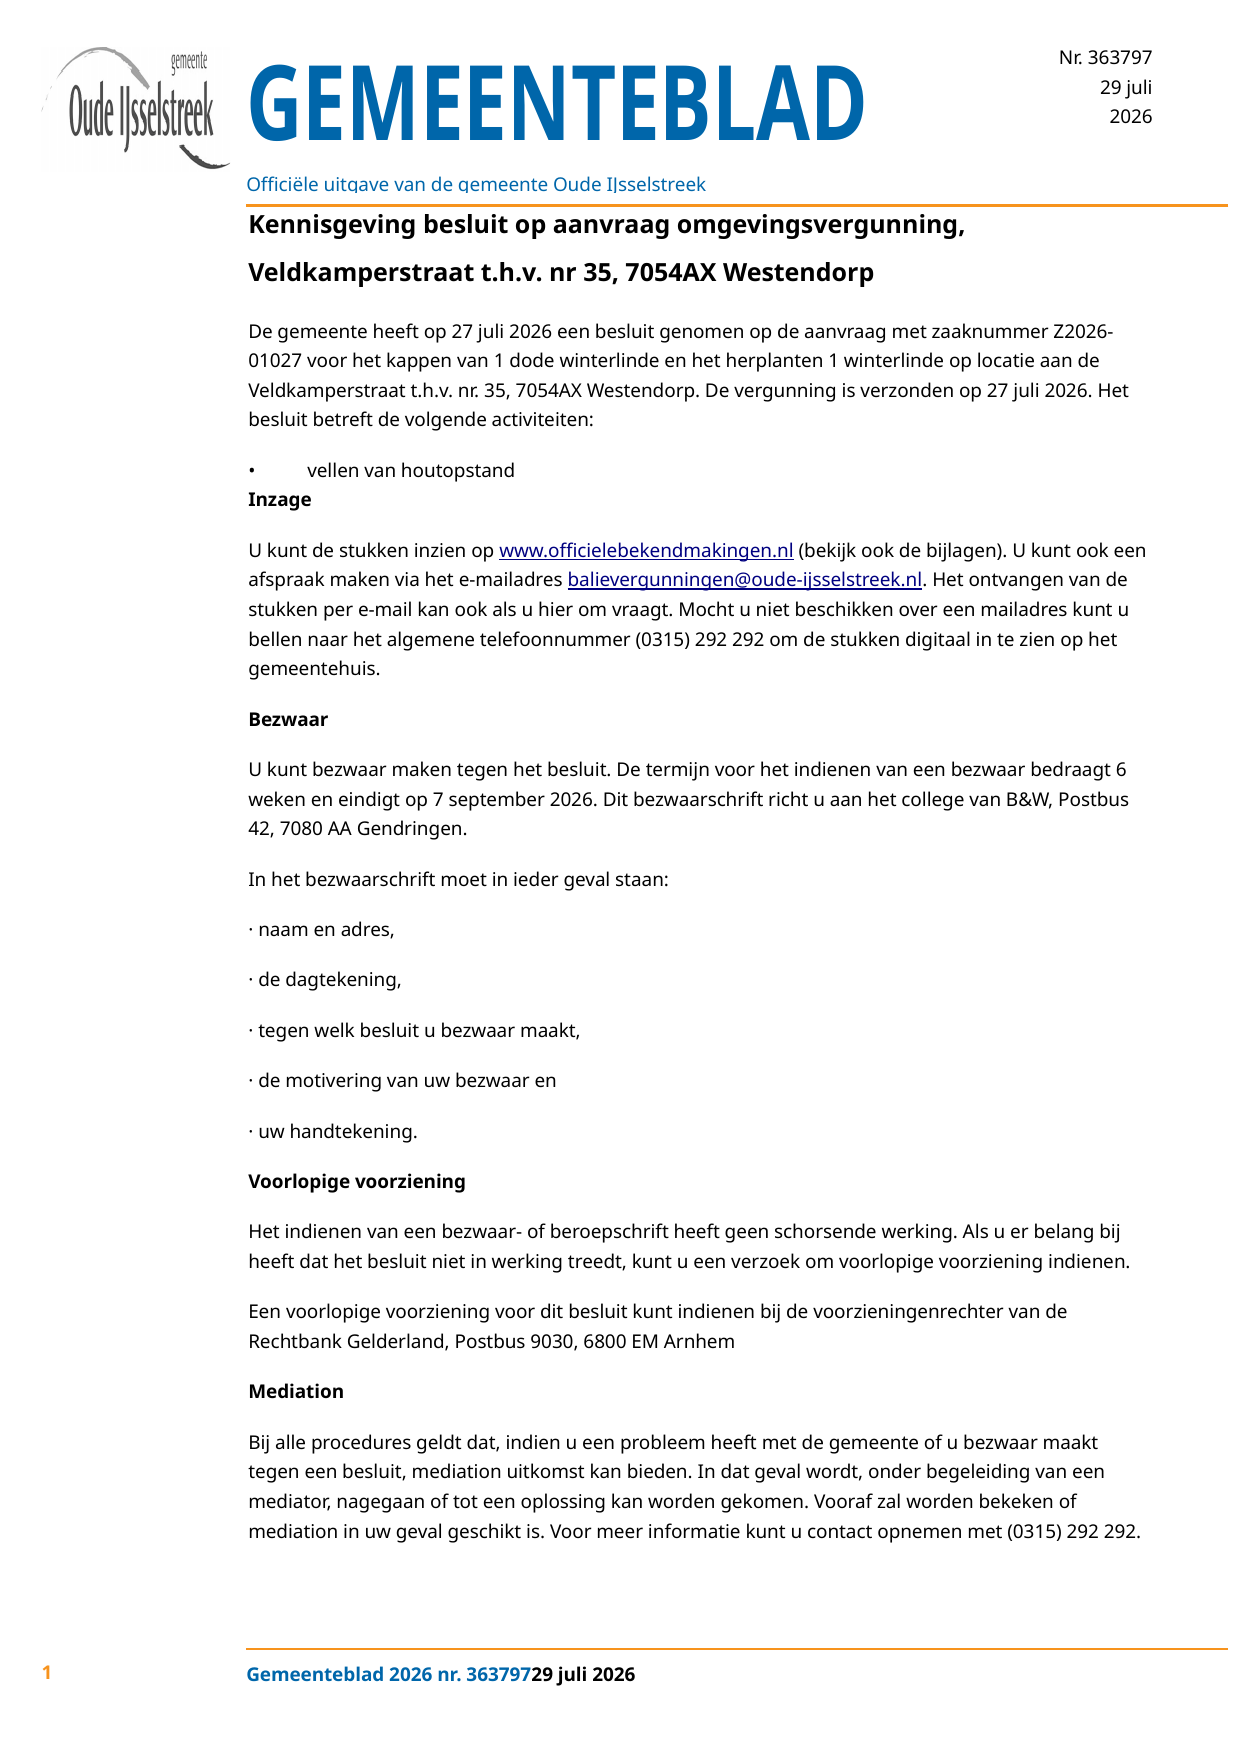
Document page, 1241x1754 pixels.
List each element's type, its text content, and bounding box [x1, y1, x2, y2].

text · de dagtekening, [248, 967, 1152, 992]
text U kunt de stukken inzien op www.officielebekendmakingen.nl (bekijk ook de bijlagen). U kunt ook een afspraak maken via het e-mailadres balievergunningen@oude-ijsselstreek.nl. Het ontvangen van de stukken per e-mail kan ook als u hier om vraagt. Mocht u niet beschikken over een mailadres kunt u bellen naar het algemene telefoonnummer (0315) 292 292 om de stukken digitaal in te zien op het gemeentehuis. [248, 537, 1152, 681]
text Inzage [248, 487, 1152, 512]
text Bij alle procedures geldt dat, indien u een probleem heeft met de gemeente of u bezwaar maakt tegen een besluit, mediation uitkomst kan bieden. In dat geval wordt, onder begeleiding van een mediator, nagegaan of tot een oplossing kan worden gekomen. Vooraf zal worden bekeken of mediation in uw geval geschikt is. Voor meer informatie kunt u contact opnemen met (0315) 292 292. [248, 1429, 1152, 1544]
picture [41, 47, 231, 172]
text Een voorlopige voorziening voor dit besluit kunt indienen bij de voorzieningenrechter van de Rechtbank Gelderland, Postbus 9030, 6800 EM Arnhem [248, 1299, 1152, 1354]
text De gemeente heeft op 27 juli 2026 een besluit genomen op de aanvraag met zaaknummer Z2026-01027 voor het kappen van 1 dode winterlinde en het herplanten 1 winterlinde op locatie aan de Veldkamperstraat t.h.v. nr. 35, 7054AX Westendorp. De vergunning is verzonden op 27 juli 2026. Het besluit betreft de volgende activiteiten: [248, 318, 1152, 432]
text Mediation [248, 1379, 1152, 1404]
text · de motivering van uw bezwaar en [248, 1067, 1152, 1093]
text · uw handtekening. [248, 1118, 1152, 1144]
text Bezwaar [248, 706, 1152, 732]
text Kennisgeving besluit op aanvraag omgevingsvergunning, Veldkamperstraat t.h.v. nr 35, 7054AX Westendorp [248, 207, 1152, 288]
list vellen van houtopstand [248, 457, 1152, 483]
text · naam en adres, [248, 916, 1152, 942]
text Voorlopige voorziening [248, 1168, 1152, 1194]
text Het indienen van een bezwaar- of beroepschrift heeft geen schorsende werking. Als u er belang bij heeft dat het besluit niet in werking treedt, kunt u een verzoek om voorlopige voorziening indienen. [248, 1219, 1152, 1274]
text In het bezwaarschrift moet in ieder geval staan: [248, 866, 1152, 892]
text U kunt bezwaar maken tegen het besluit. De termijn voor het indienen van een bezwaar bedraagt 6 weken en eindigt op 7 september 2026. Dit bezwaarschrift richt u aan het college van B&W, Postbus 42, 7080 AA Gendringen. [248, 756, 1152, 841]
text · tegen welk besluit u bezwaar maakt, [248, 1017, 1152, 1043]
